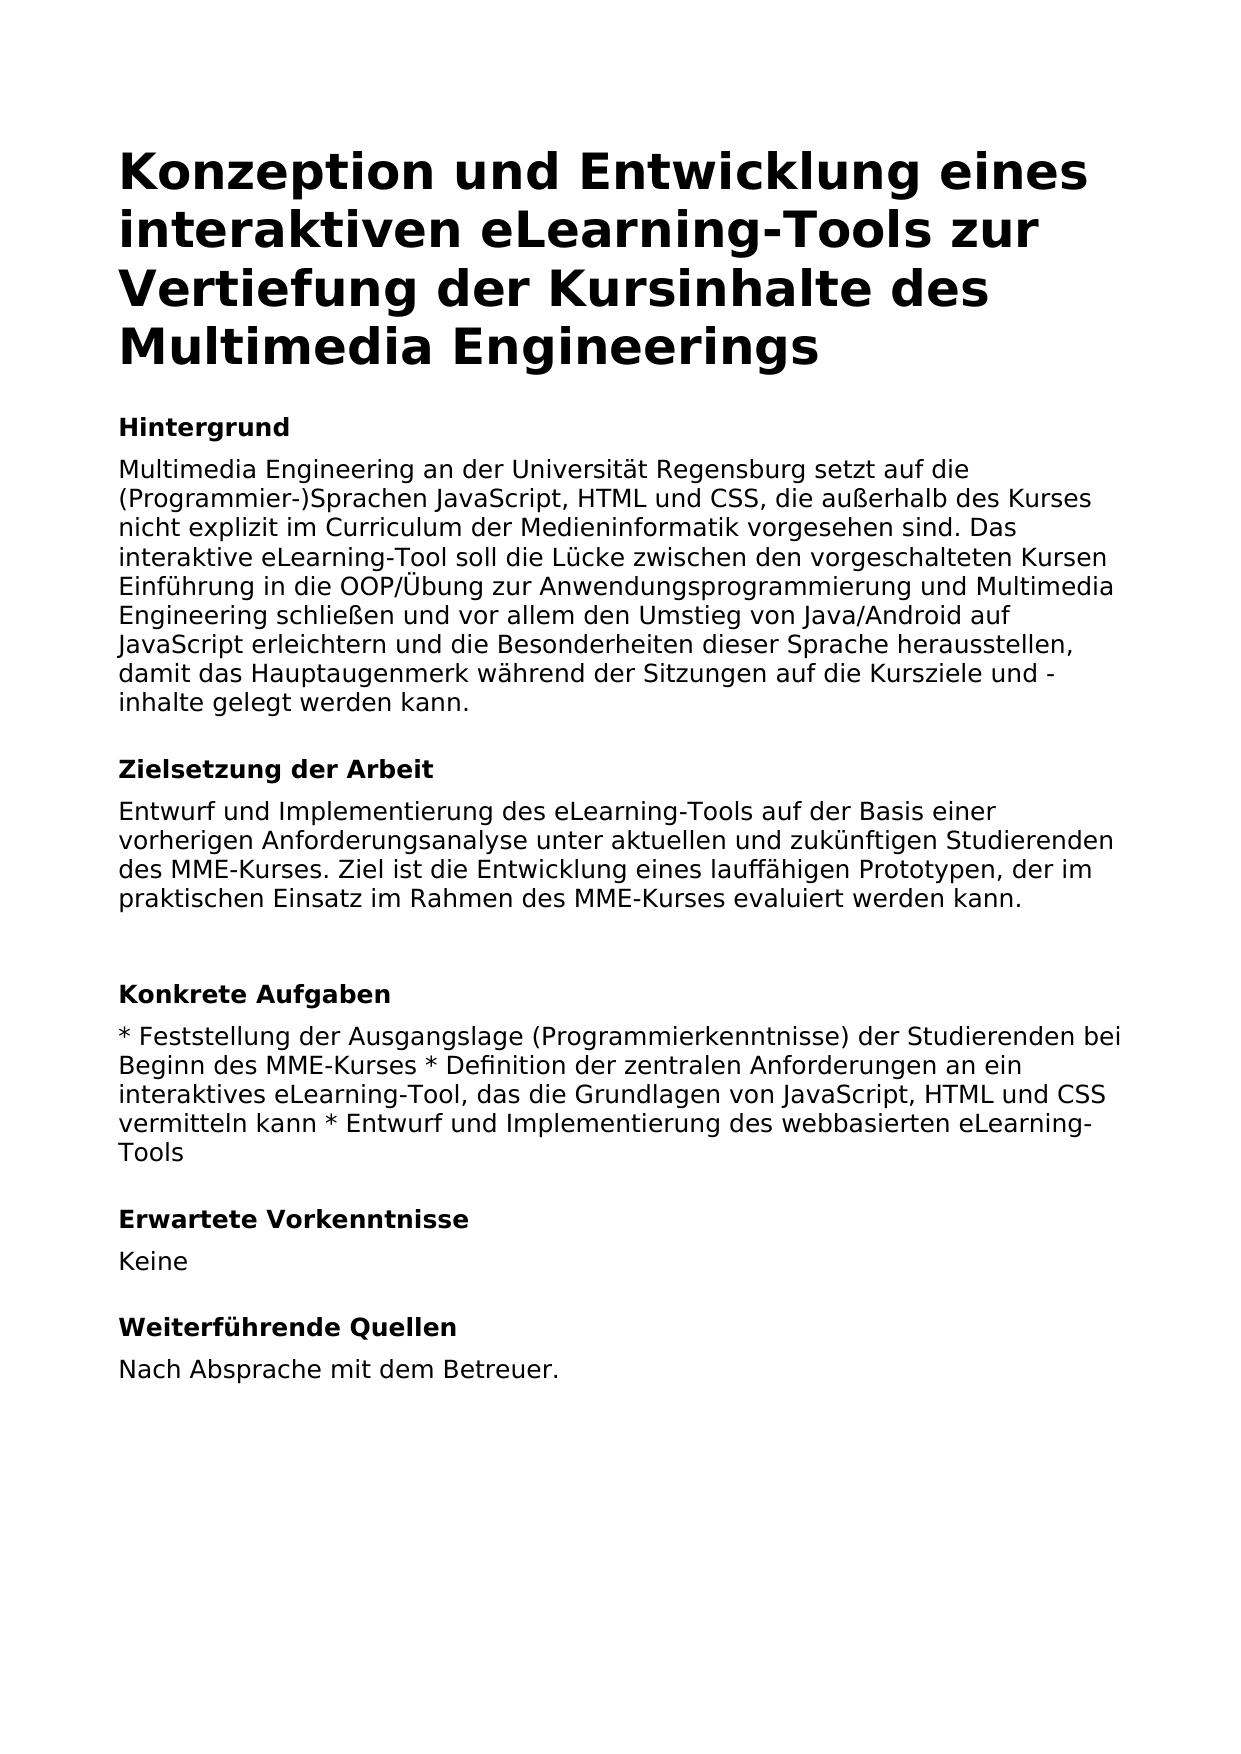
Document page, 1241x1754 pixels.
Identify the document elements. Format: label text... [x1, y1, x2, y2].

text Nach Absprache mit dem Betreuer. [118, 1355, 1122, 1384]
subtitle Erwartete Vorkenntnisse [118, 1205, 1122, 1234]
text Keine [118, 1247, 1122, 1276]
subtitle Hintergrund [118, 413, 1122, 443]
text Multimedia Engineering an der Universität Regensburg setzt auf die (Programmier-)Sprachen JavaScript, HTML und CSS, die außerhalb des Kurses nicht explizit im Curriculum der Medieninformatik vorgesehen sind. Das interaktive eLearning-Tool soll die Lücke zwischen den vorgeschalteten Kursen Einführung in die OOP/Übung zur Anwendungsprogrammierung und Multimedia Engineering schließen und vor allem den Umstieg von Java/Android auf JavaScript erleichtern und die Besonderheiten dieser Sprache herausstellen, damit das Hauptaugenmerk während der Sitzungen auf die Kursziele und -inhalte gelegt werden kann. [118, 455, 1122, 718]
text Entwurf und Implementierung des eLearning-Tools auf der Basis einer vorherigen Anforderungsanalyse unter aktuellen und zukünftigen Studierenden des MME-Kurses. Ziel ist die Entwicklung eines lauffähigen Prototypen, der im praktischen Einsatz im Rahmen des MME-Kurses evaluiert werden kann. [118, 797, 1122, 943]
subtitle Konkrete Aufgaben [118, 980, 1122, 1009]
subtitle Konzeption und Entwicklung eines interaktiven eLearning-Tools zur Vertiefung der Kursinhalte des Multimedia Engineerings [118, 143, 1122, 376]
subtitle Zielsetzung der Arbeit [118, 755, 1122, 784]
text * Feststellung der Ausgangslage (Programmierkenntnisse) der Studierenden bei Beginn des MME-Kurses * Definition der zentralen Anforderungen an ein interaktives eLearning-Tool, das die Grundlagen von JavaScript, HTML und CSS vermitteln kann * Entwurf und Implementierung des webbasierten eLearning-Tools [118, 1022, 1122, 1168]
subtitle Weiterführende Quellen [118, 1313, 1122, 1343]
